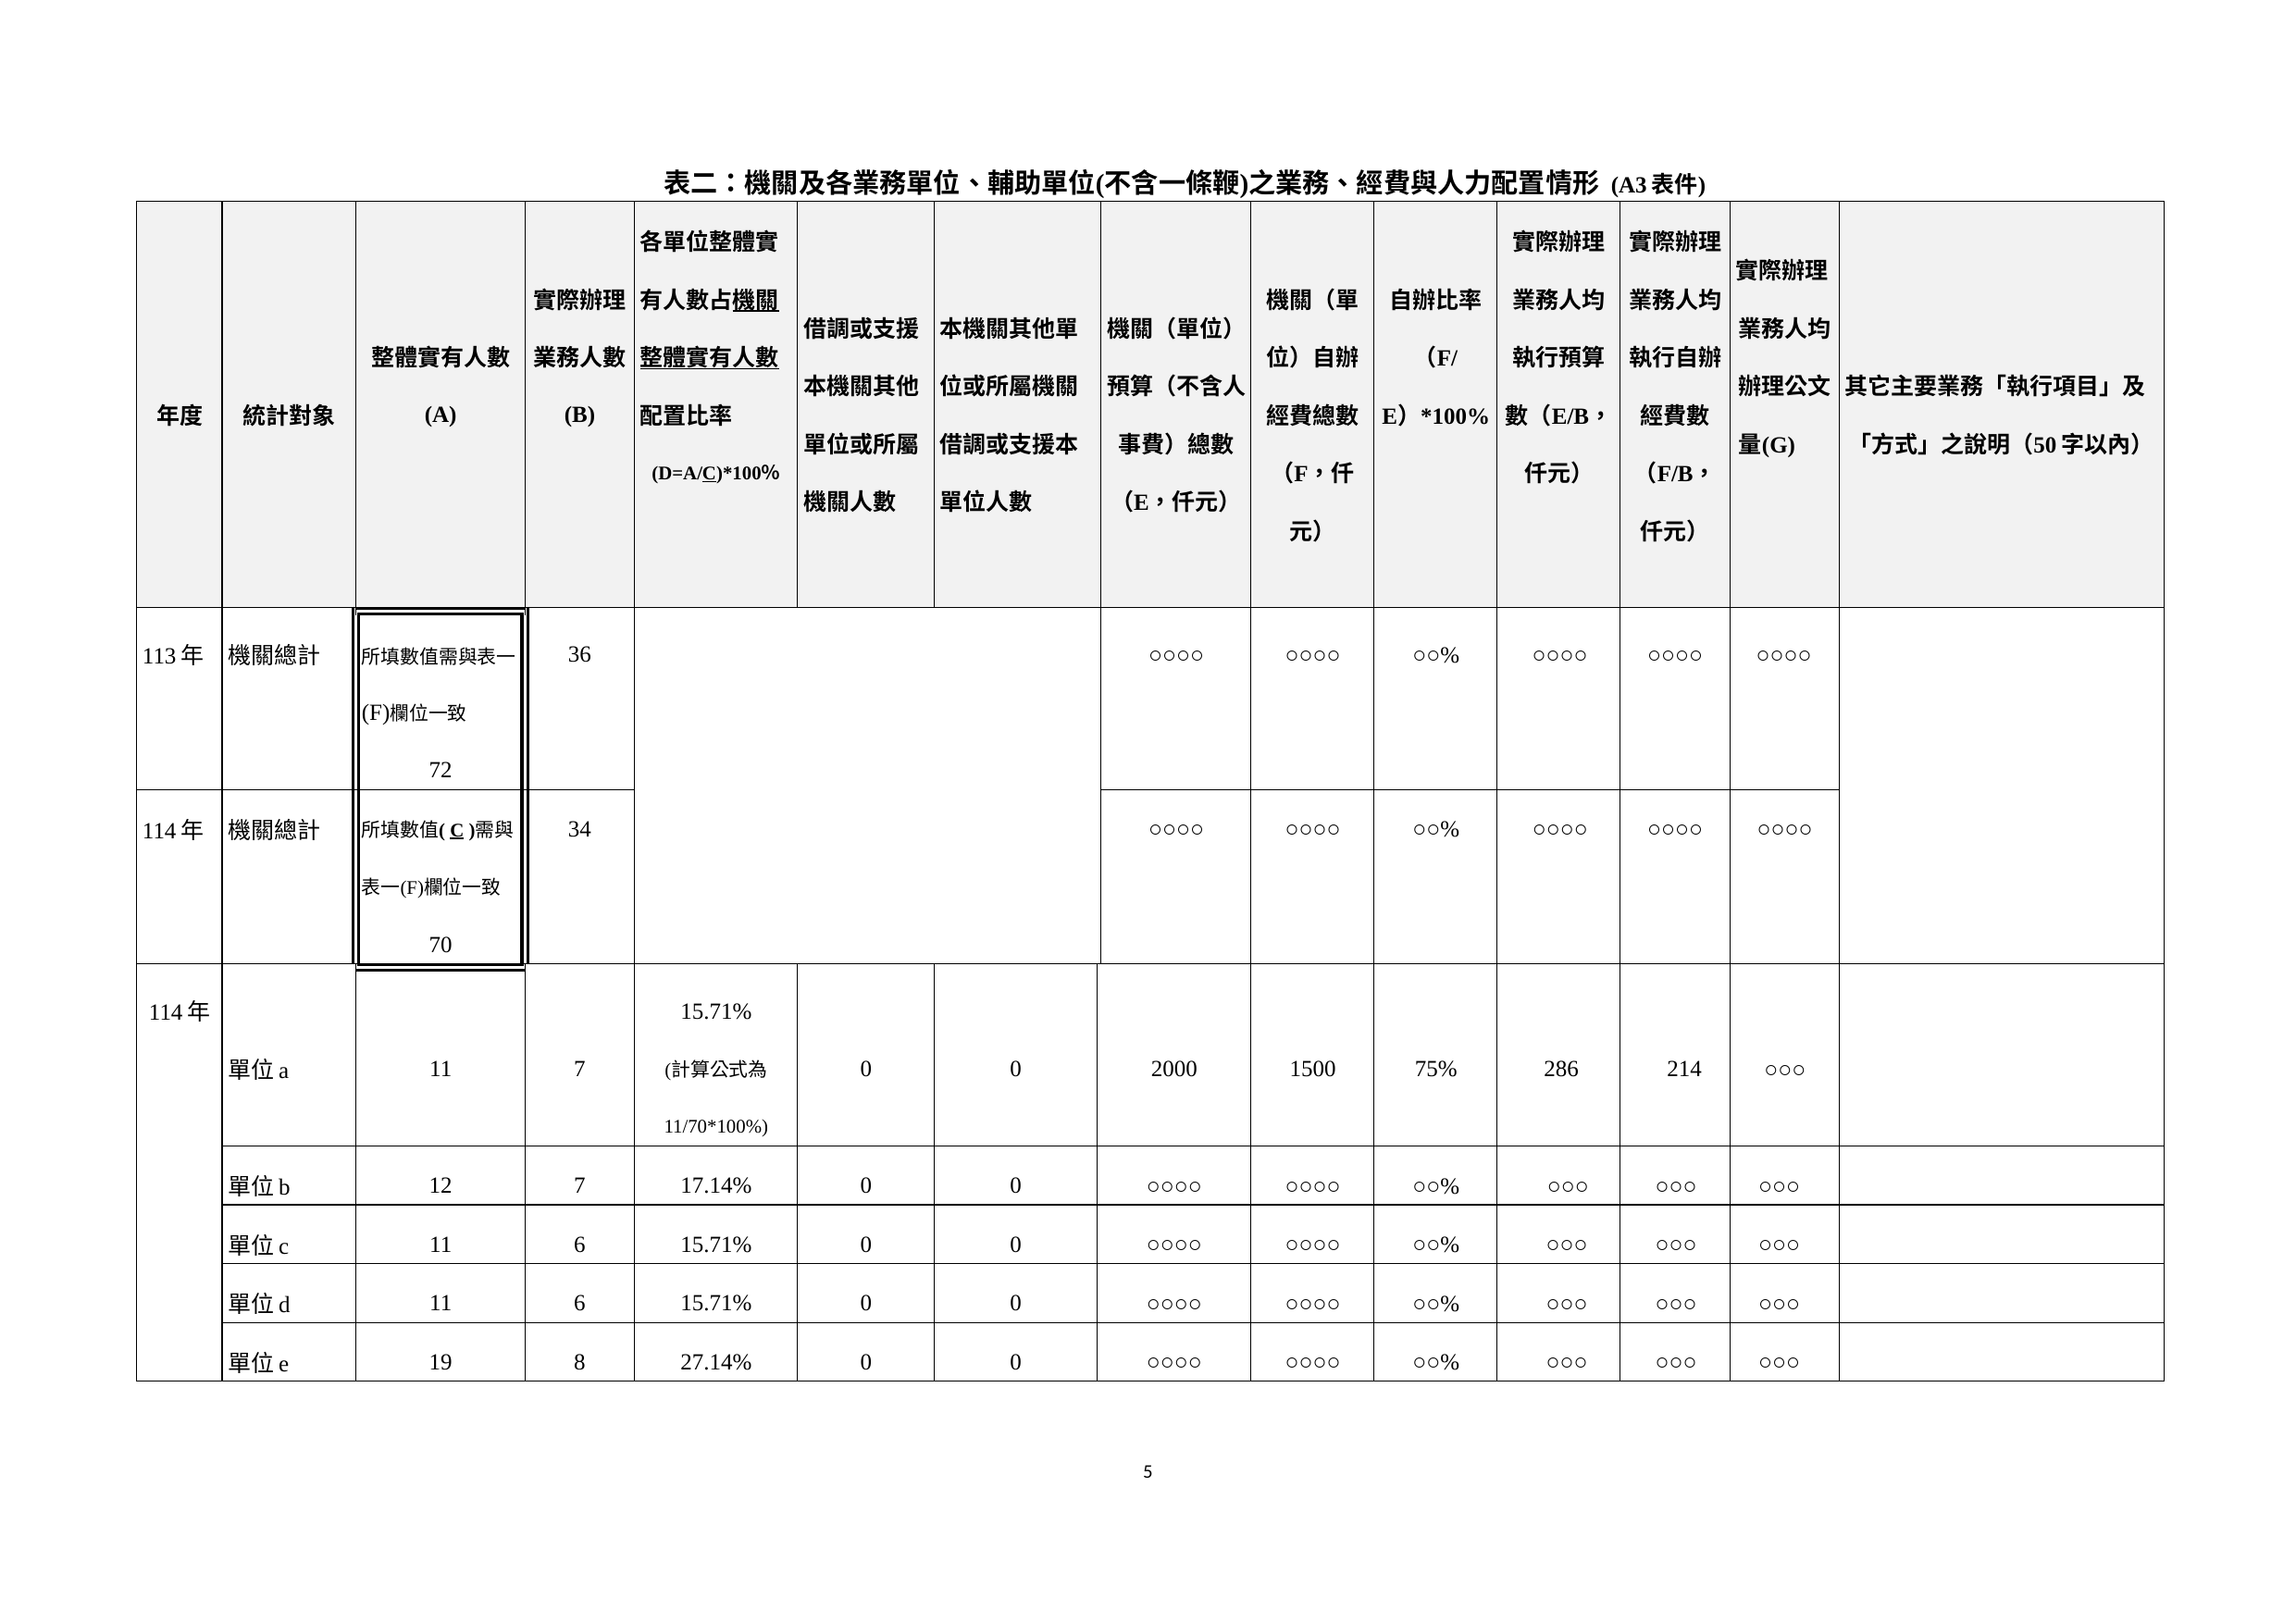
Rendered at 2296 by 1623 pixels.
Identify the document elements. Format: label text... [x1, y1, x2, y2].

table_cell ○○% [1374, 1323, 1496, 1381]
table_cell 6 [526, 1206, 634, 1263]
table_cell ○○○○ [1098, 1206, 1250, 1263]
table_cell [1840, 964, 2164, 1146]
table_cell ○○○ [1731, 964, 1839, 1146]
table_cell 34 [529, 790, 634, 963]
table_cell ○○○○ [1251, 608, 1373, 788]
table_cell 單位d [223, 1264, 355, 1321]
table_header 統計對象 [223, 202, 355, 607]
table_cell 單位e [223, 1323, 355, 1381]
table_cell ○○○○ [1251, 1146, 1373, 1204]
table_cell 15.71% (計算公式為11/70*100%) [635, 964, 797, 1146]
table_cell 所填數值需與表一 (F)欄位一致 72 [356, 610, 525, 788]
table_cell 機關總計 [223, 790, 352, 963]
table_cell 11 [356, 1206, 525, 1263]
table_cell 113年 [137, 608, 221, 788]
table_cell 7 [526, 1146, 634, 1204]
table_cell 27.14% [635, 1323, 797, 1381]
table_cell 286 [1497, 964, 1620, 1146]
table_cell ○○○○ [1497, 608, 1620, 788]
table_cell 1500 [1251, 964, 1373, 1146]
table_cell 11 [356, 972, 525, 1146]
table_cell ○○% [1374, 790, 1496, 963]
text 表二：機關及各業務單位、輔助單位(不含一條鞭)之業務、經費與人力配置情形 (A3表件) [187, 162, 2182, 201]
table_header 自辦比率 （F/E）*100% [1374, 202, 1496, 607]
table_cell ○○○○ [1251, 790, 1373, 963]
table_cell [1840, 1146, 2164, 1204]
table_header 年度 [137, 202, 221, 607]
table_cell 0 [798, 1323, 934, 1381]
table_cell ○○○○ [1731, 790, 1839, 963]
table_cell ○○○○ [1251, 1323, 1373, 1381]
table_cell ○○% [1374, 608, 1496, 788]
table_cell 單位b [223, 1146, 355, 1204]
table_cell 11 [356, 1264, 525, 1321]
table_cell ○○○ [1620, 1323, 1730, 1381]
table_cell 114年 [137, 964, 221, 1381]
table_header 機關（單位）預算（不含人事費）總數（E，仟元） [1101, 202, 1250, 607]
table_cell ○○○ [1731, 1146, 1839, 1204]
table_cell ○○○○ [1251, 1206, 1373, 1263]
table_cell ○○○○ [1101, 608, 1250, 788]
table_cell 0 [798, 1146, 934, 1204]
table_cell 0 [935, 1206, 1097, 1263]
table_cell 12 [356, 1146, 525, 1204]
table_cell ○○○ [1497, 1146, 1620, 1204]
table_cell ○○○○ [1098, 1323, 1250, 1381]
table_cell ○○○ [1731, 1323, 1839, 1381]
table_cell 單位a [223, 964, 355, 1146]
table_cell 36 [529, 608, 634, 788]
table_cell 0 [798, 1206, 934, 1263]
table_cell 214 [1620, 964, 1730, 1146]
table_header 借調或支援本機關其他單位或所屬機關人數 [798, 202, 934, 607]
table_cell 0 [935, 1146, 1097, 1204]
table_header 實際辦理業務人均辦理公文量(G) [1731, 202, 1839, 607]
table_cell 0 [798, 964, 934, 1146]
table_cell 15.71% [635, 1206, 797, 1263]
table_cell ○○○ [1731, 1206, 1839, 1263]
table_cell 15.71% [635, 1264, 797, 1321]
table_cell [356, 964, 525, 969]
table_header 整體實有人數(A) [356, 202, 525, 607]
table_cell 114年 [137, 790, 221, 963]
table_cell 7 [526, 964, 634, 1146]
table_cell ○○○ [1620, 1146, 1730, 1204]
table_cell [1840, 1206, 2164, 1263]
table_cell 單位c [223, 1206, 355, 1263]
table_cell ○○○ [1497, 1323, 1620, 1381]
table_cell 所填數值( C )需與表一(F)欄位一致 70 [360, 790, 520, 963]
table_cell [1840, 1323, 2164, 1381]
table_cell ○○○ [1497, 1206, 1620, 1263]
table_header 實際辦理業務人數 (B) [526, 202, 634, 607]
table_cell ○○○○ [1101, 790, 1250, 963]
table_header 實際辦理業務人均執行自辦經費數（F/B，仟元） [1620, 202, 1730, 607]
table_cell ○○% [1374, 1206, 1496, 1263]
table_cell 17.14% [635, 1146, 797, 1204]
table_cell 0 [935, 1264, 1097, 1321]
table_cell 6 [526, 1264, 634, 1321]
table_cell ○○○○ [1620, 608, 1730, 788]
table_cell ○○○○ [1098, 1146, 1250, 1204]
table_cell ○○○○ [1731, 608, 1839, 788]
table_header 機關（單位）自辦經費總數（F，仟元） [1251, 202, 1373, 607]
table_cell ○○○ [1620, 1264, 1730, 1321]
table_cell [635, 608, 1100, 963]
table_cell 0 [935, 964, 1097, 1146]
table_cell ○○○ [1731, 1264, 1839, 1321]
table_cell ○○○○ [1497, 790, 1620, 963]
table_cell ○○○○ [1251, 1264, 1373, 1321]
table_cell ○○% [1374, 1264, 1496, 1321]
table_cell 2000 [1098, 964, 1250, 1146]
table_cell 機關總計 [223, 608, 352, 788]
table_header 實際辦理業務人均執行預算數（E/B，仟元） [1497, 202, 1620, 607]
table_cell 75% [1374, 964, 1496, 1146]
table_cell ○○○○ [1098, 1264, 1250, 1321]
table_cell [1840, 608, 2164, 963]
table_header 各單位整體實有人數占機關整體實有人數配置比率 (D=A/C)*100％ [635, 202, 797, 607]
table_header 其它主要業務「執行項目」及「方式」之說明（50字以內） [1840, 202, 2164, 607]
table_cell 0 [935, 1323, 1097, 1381]
table_cell ○○% [1374, 1146, 1496, 1204]
table_cell 0 [798, 1264, 934, 1321]
table_cell ○○○○ [1620, 790, 1730, 963]
table_cell ○○○ [1620, 1206, 1730, 1263]
table_header 本機關其他單位或所屬機關借調或支援本單位人數 [935, 202, 1100, 607]
table_cell 19 [356, 1323, 525, 1381]
table_cell [1840, 1264, 2164, 1321]
table_cell ○○○ [1497, 1264, 1620, 1321]
table_cell 8 [526, 1323, 634, 1381]
